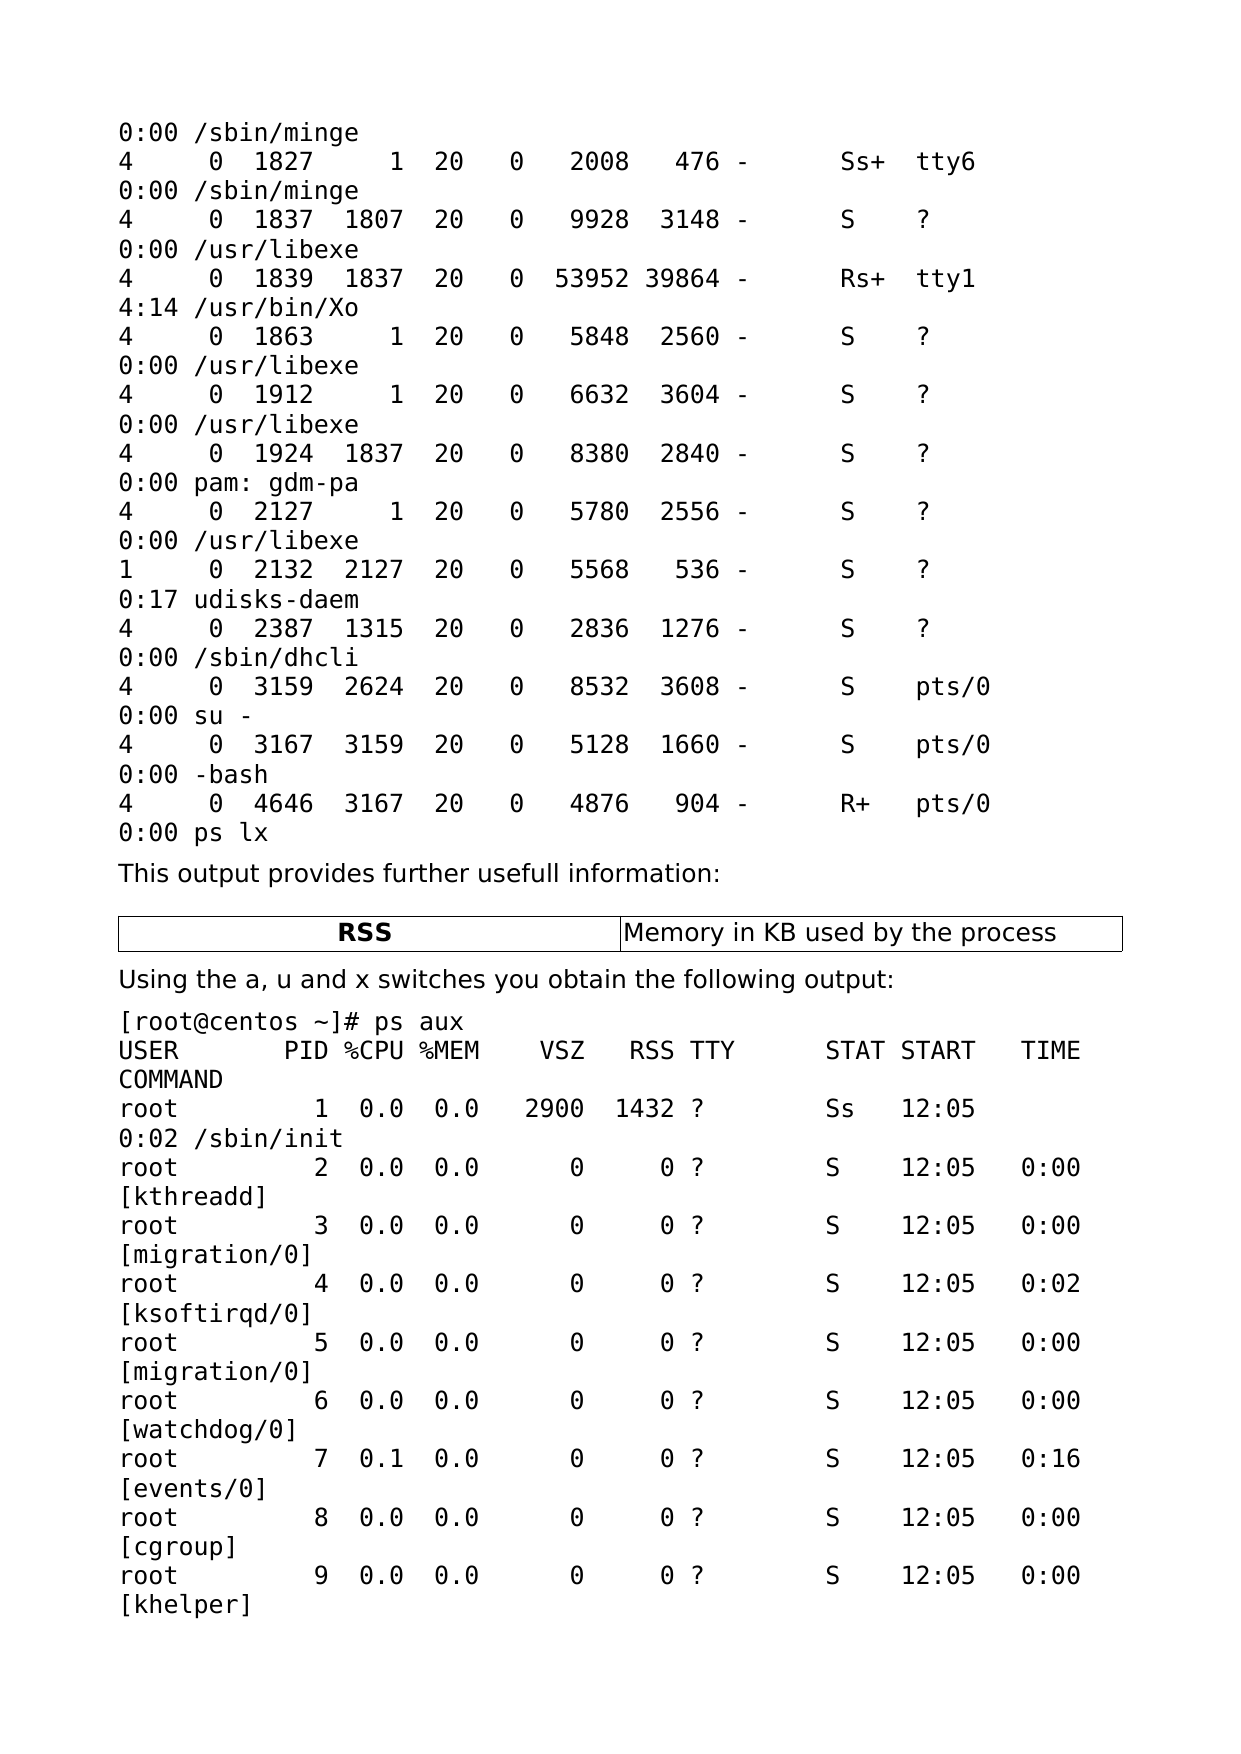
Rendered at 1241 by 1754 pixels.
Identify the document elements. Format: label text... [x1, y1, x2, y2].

table_header RSS [119, 917, 620, 951]
text This output provides further usefull information: [118, 859, 1122, 888]
table_header Memory in KB used by the process [621, 917, 1122, 951]
text Using the a, u and x switches you obtain the following output: [118, 966, 1122, 995]
text 0:00 /sbin/minge 4 0 1827 1 20 0 2008 476 - Ss+ tty6 0:00 /sbin/minge 4 0 1837 1807 20 0 9928 3148 - S ? 0:00 /usr/libexe 4 0 1839 1837 20 0 53952 39864 - Rs+ tty1 4:14 /usr/bin/Xo 4 0 1863 1 20 0 5848 2560 - S ? 0:00 /usr/libexe 4 0 1912 1 20 0 6632 3604 - S ? 0:00 /usr/libexe 4 0 1924 1837 20 0 8380 2840 - S ? 0:00 pam: gdm-pa 4 0 2127 1 20 0 5780 2556 - S ? 0:00 /usr/libexe 1 0 2132 2127 20 0 5568 536 - S ? 0:17 udisks-daem 4 0 2387 1315 20 0 2836 1276 - S ? 0:00 /sbin/dhcli 4 0 3159 2624 20 0 8532 3608 - S pts/0 0:00 su - 4 0 3167 3159 20 0 5128 1660 - S pts/0 0:00 -bash 4 0 4646 3167 20 0 4876 904 - R+ pts/0 0:00 ps lx [118, 118, 1122, 847]
text [root@centos ~]# ps aux USER PID %CPU %MEM VSZ RSS TTY STAT START TIME COMMAND root 1 0.0 0.0 2900 1432 ? Ss 12:05 0:02 /sbin/init root 2 0.0 0.0 0 0 ? S 12:05 0:00 [kthreadd] root 3 0.0 0.0 0 0 ? S 12:05 0:00 [migration/0] root 4 0.0 0.0 0 0 ? S 12:05 0:02 [ksoftirqd/0] root 5 0.0 0.0 0 0 ? S 12:05 0:00 [migration/0] root 6 0.0 0.0 0 0 ? S 12:05 0:00 [watchdog/0] root 7 0.1 0.0 0 0 ? S 12:05 0:16 [events/0] root 8 0.0 0.0 0 0 ? S 12:05 0:00 [cgroup] root 9 0.0 0.0 0 0 ? S 12:05 0:00 [khelper] [118, 1007, 1122, 1620]
